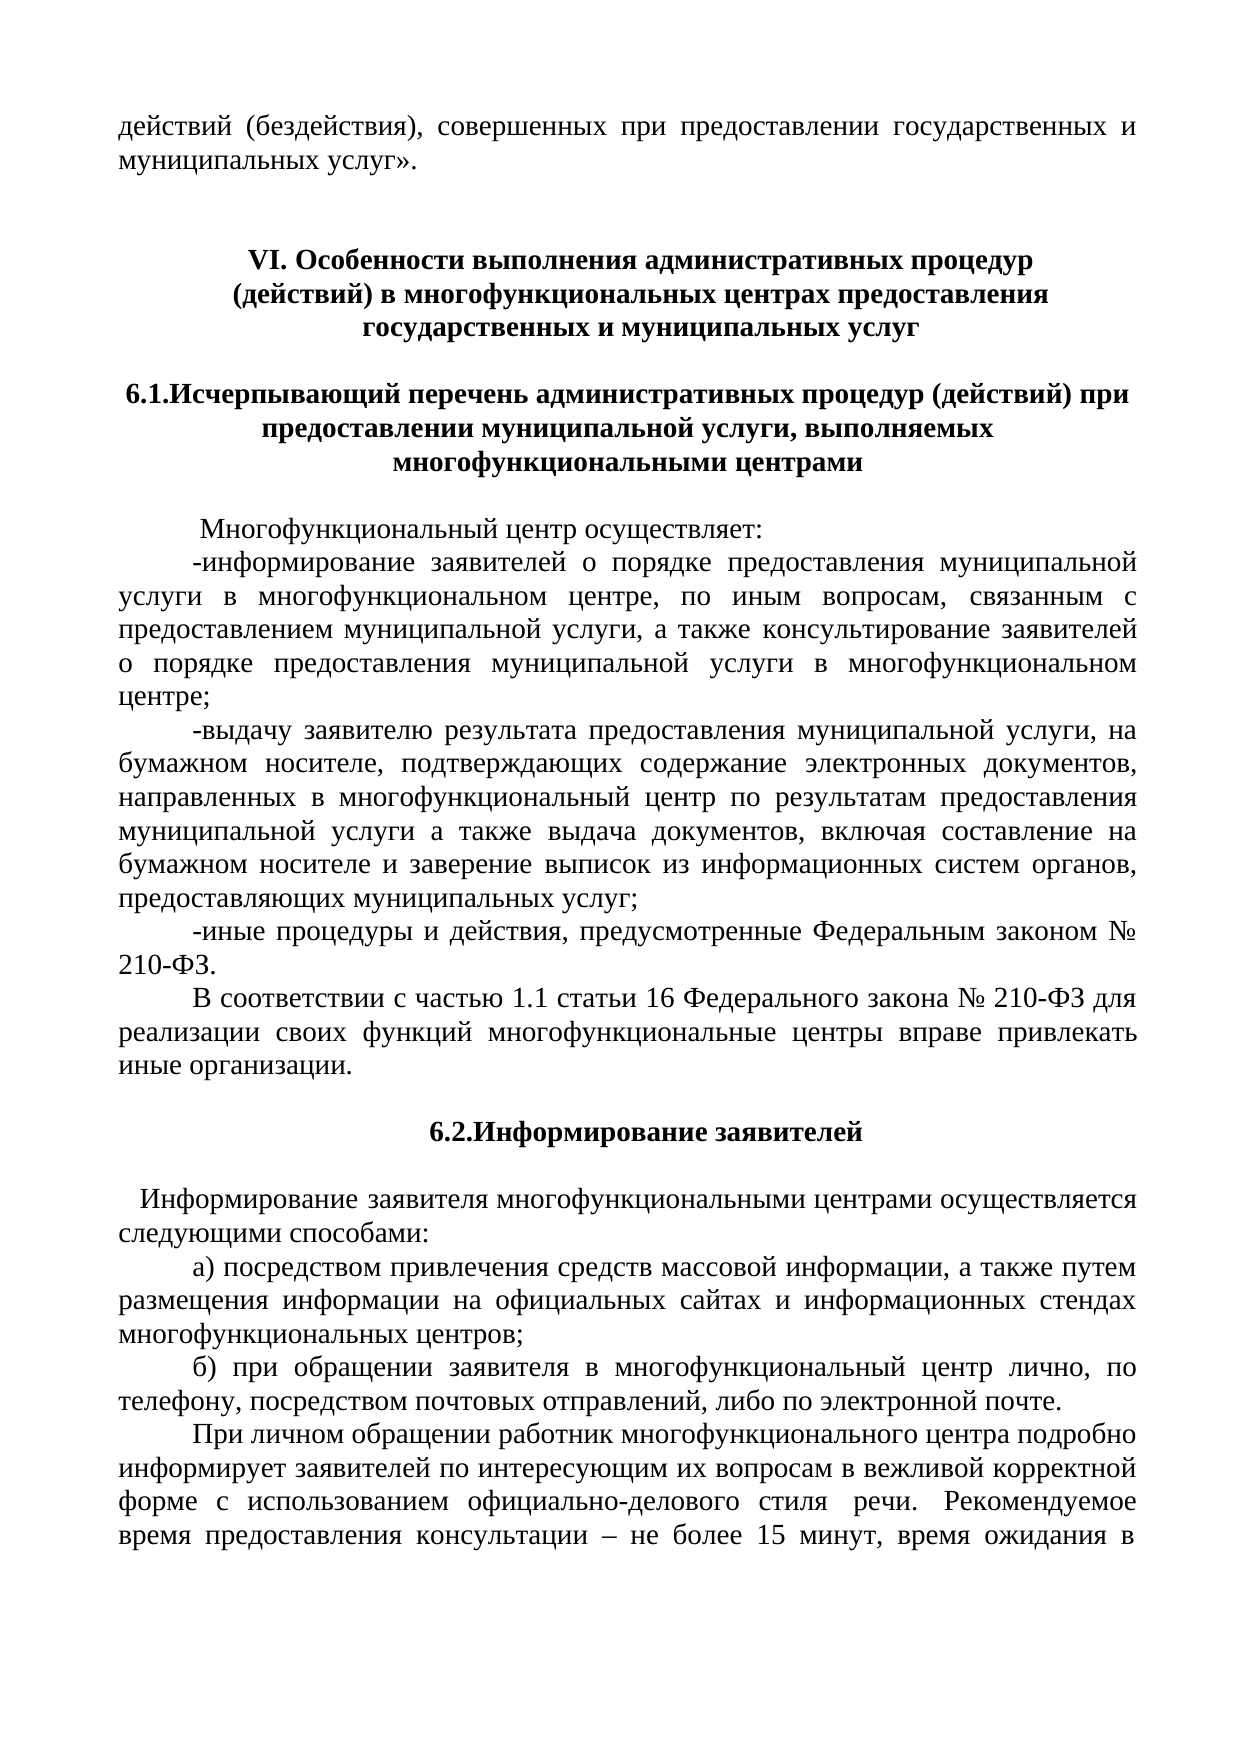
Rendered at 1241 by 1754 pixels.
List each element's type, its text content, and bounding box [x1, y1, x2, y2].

subtitle 6.1.Исчерпывающий перечень административных процедур (действий) при предоставлении муниципальной услуги, выполняемых многофункциональными центрами [123, 377, 1132, 477]
text 6.2.Информирование заявителей [100, 1114, 1192, 1148]
subtitle VI. Особенности выполнения административных процедур (действий) в многофункциональных центрах предоставления государственных и муниципальных услуг [149, 242, 1106, 343]
text При личном обращении работник многофункционального центра подробно информирует заявителей по интересующим их вопросам в вежливой корректной форме с использованием официально-делового стиля речи. Рекомендуемое время предоставления консультации – не более 15 минут, время ожидания в [118, 1416, 1137, 1551]
text б) при обращении заявителя в многофункциональный центр лично, по телефону, посредством почтовых отправлений, либо по электронной почте. [118, 1349, 1137, 1416]
text -выдачу заявителю результата предоставления муниципальной услуги, на бумажном носителе, подтверждающих содержание электронных документов, направленных в многофункциональный центр по результатам предоставления муниципальной услуги а также выдача документов, включая составление на бумажном носителе и заверение выписок из информационных систем органов, предоставляющих муниципальных услуг; [118, 712, 1137, 913]
text -иные процедуры и действия, предусмотренные Федеральным законом № 210-ФЗ. [118, 913, 1137, 980]
text Многофункциональный центр осуществляет: [192, 511, 1192, 544]
text -информирование заявителей о порядке предоставления муниципальной услуги в многофункциональном центре, по иным вопросам, связанным с предоставлением муниципальной услуги, а также консультирование заявителей о порядке предоставления муниципальной услуги в многофункциональном центре; [118, 544, 1137, 712]
list Информирование заявителя многофункциональными центрами осуществляется следующими способами: [41, 1182, 1137, 1249]
text а) посредством привлечения средств массовой информации, а также путем размещения информации на официальных сайтах и информационных стендах многофункциональных центров; [118, 1249, 1137, 1349]
text действий (бездействия), совершенных при предоставлении государственных и муниципальных услуг». [118, 108, 1137, 175]
text В соответствии с частью 1.1 статьи 16 Федерального закона № 210-ФЗ для реализации своих функций многофункциональные центры вправе привлекать иные организации. [118, 980, 1137, 1081]
